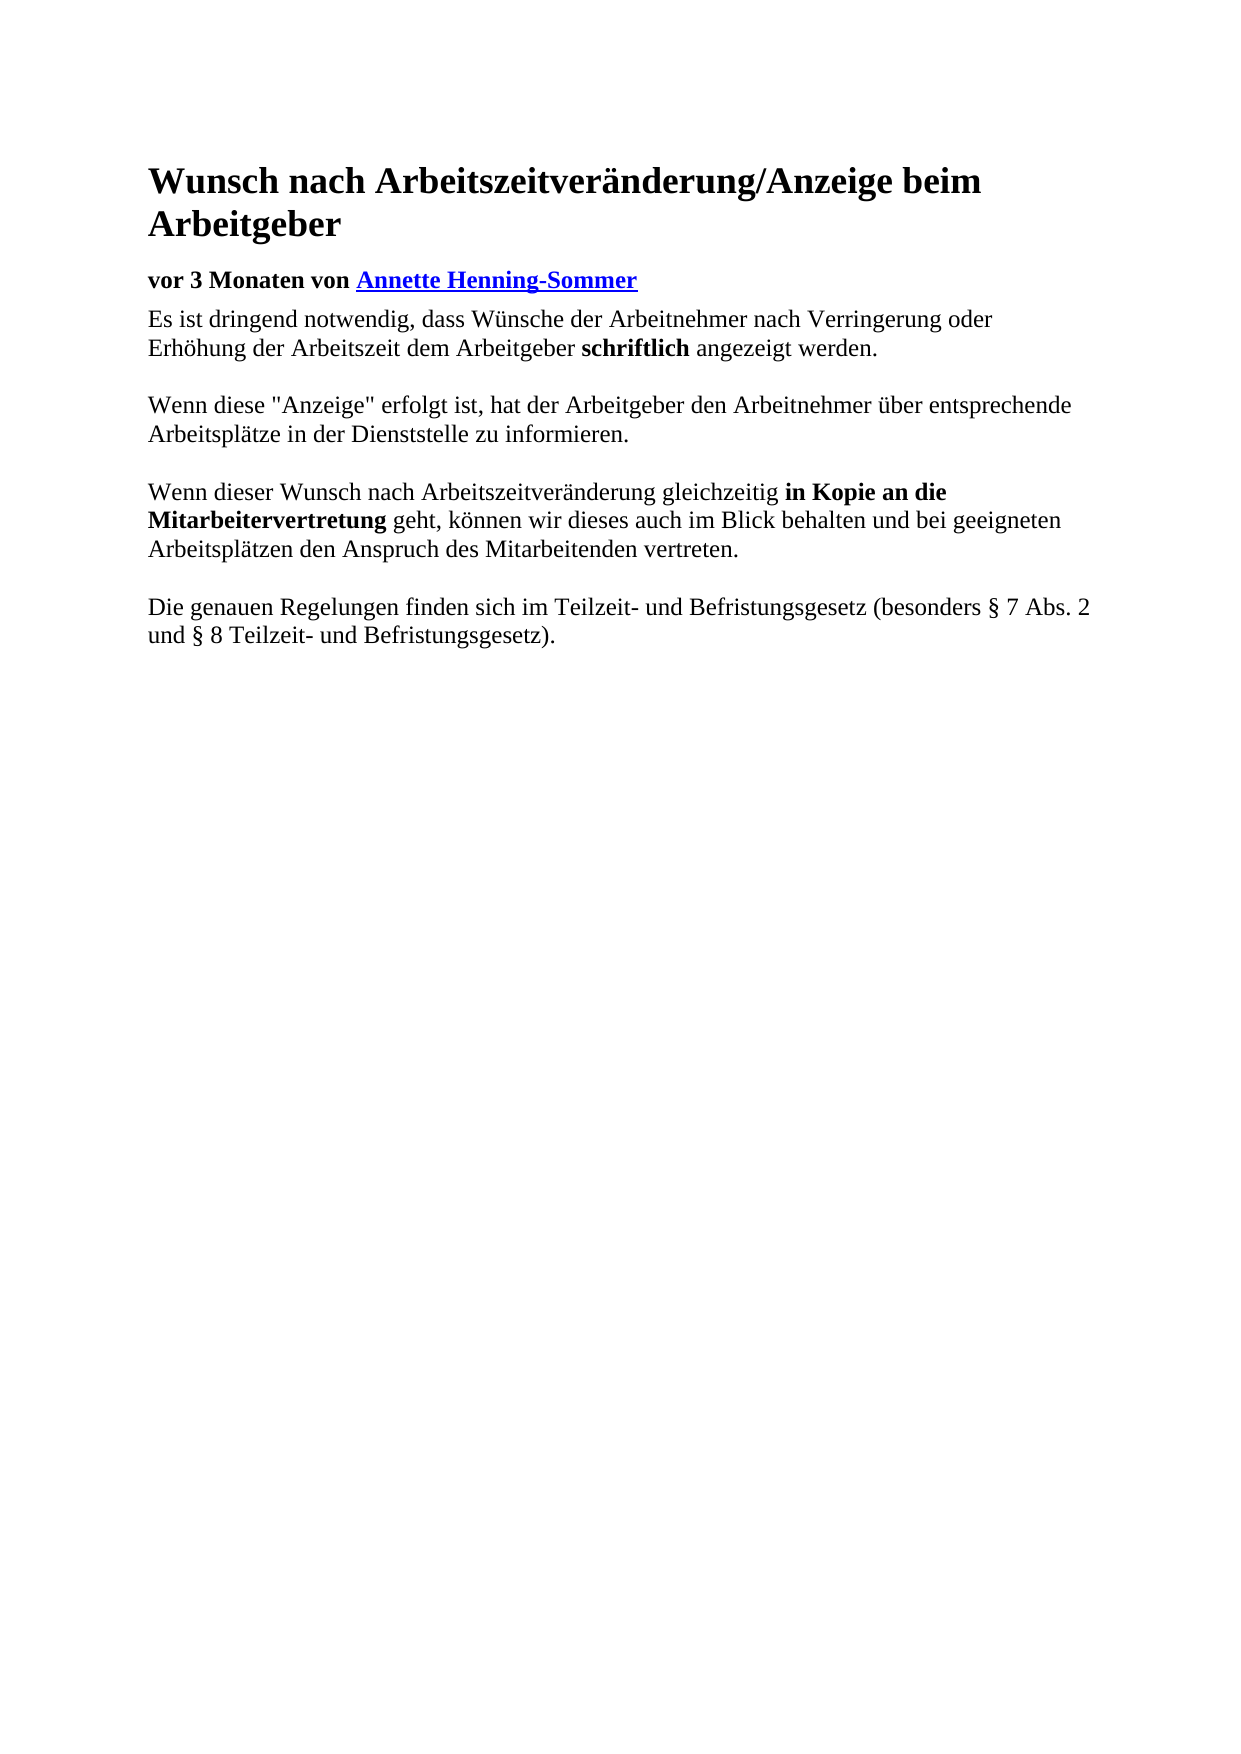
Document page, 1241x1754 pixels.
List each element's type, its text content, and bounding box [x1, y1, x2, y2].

subtitle vor 3 Monaten von Annette Henning-Sommer [148, 265, 1093, 294]
text Es ist dringend notwendig, dass Wünsche der Arbeitnehmer nach Verringerung oder Erhöhung der Arbeitszeit dem Arbeitgeber schriftlich angezeigt werden. Wenn diese "Anzeige" erfolgt ist, hat der Arbeitgeber den Arbeitnehmer über entsprechende Arbeitsplätze in der Dienststelle zu informieren. Wenn dieser Wunsch nach Arbeitszeitveränderung gleichzeitig in Kopie an die Mitarbeitervertretung geht, können wir dieses auch im Blick behalten und bei geeigneten Arbeitsplätzen den Anspruch des Mitarbeitenden vertreten. Die genauen Regelungen finden sich im Teilzeit- und Befristungsgesetz (besonders § 7 Abs. 2 und § 8 Teilzeit- und Befristungsgesetz). [148, 304, 1093, 649]
subtitle Wunsch nach Arbeitszeitveränderung/Anzeige beim Arbeitgeber [148, 158, 1093, 244]
